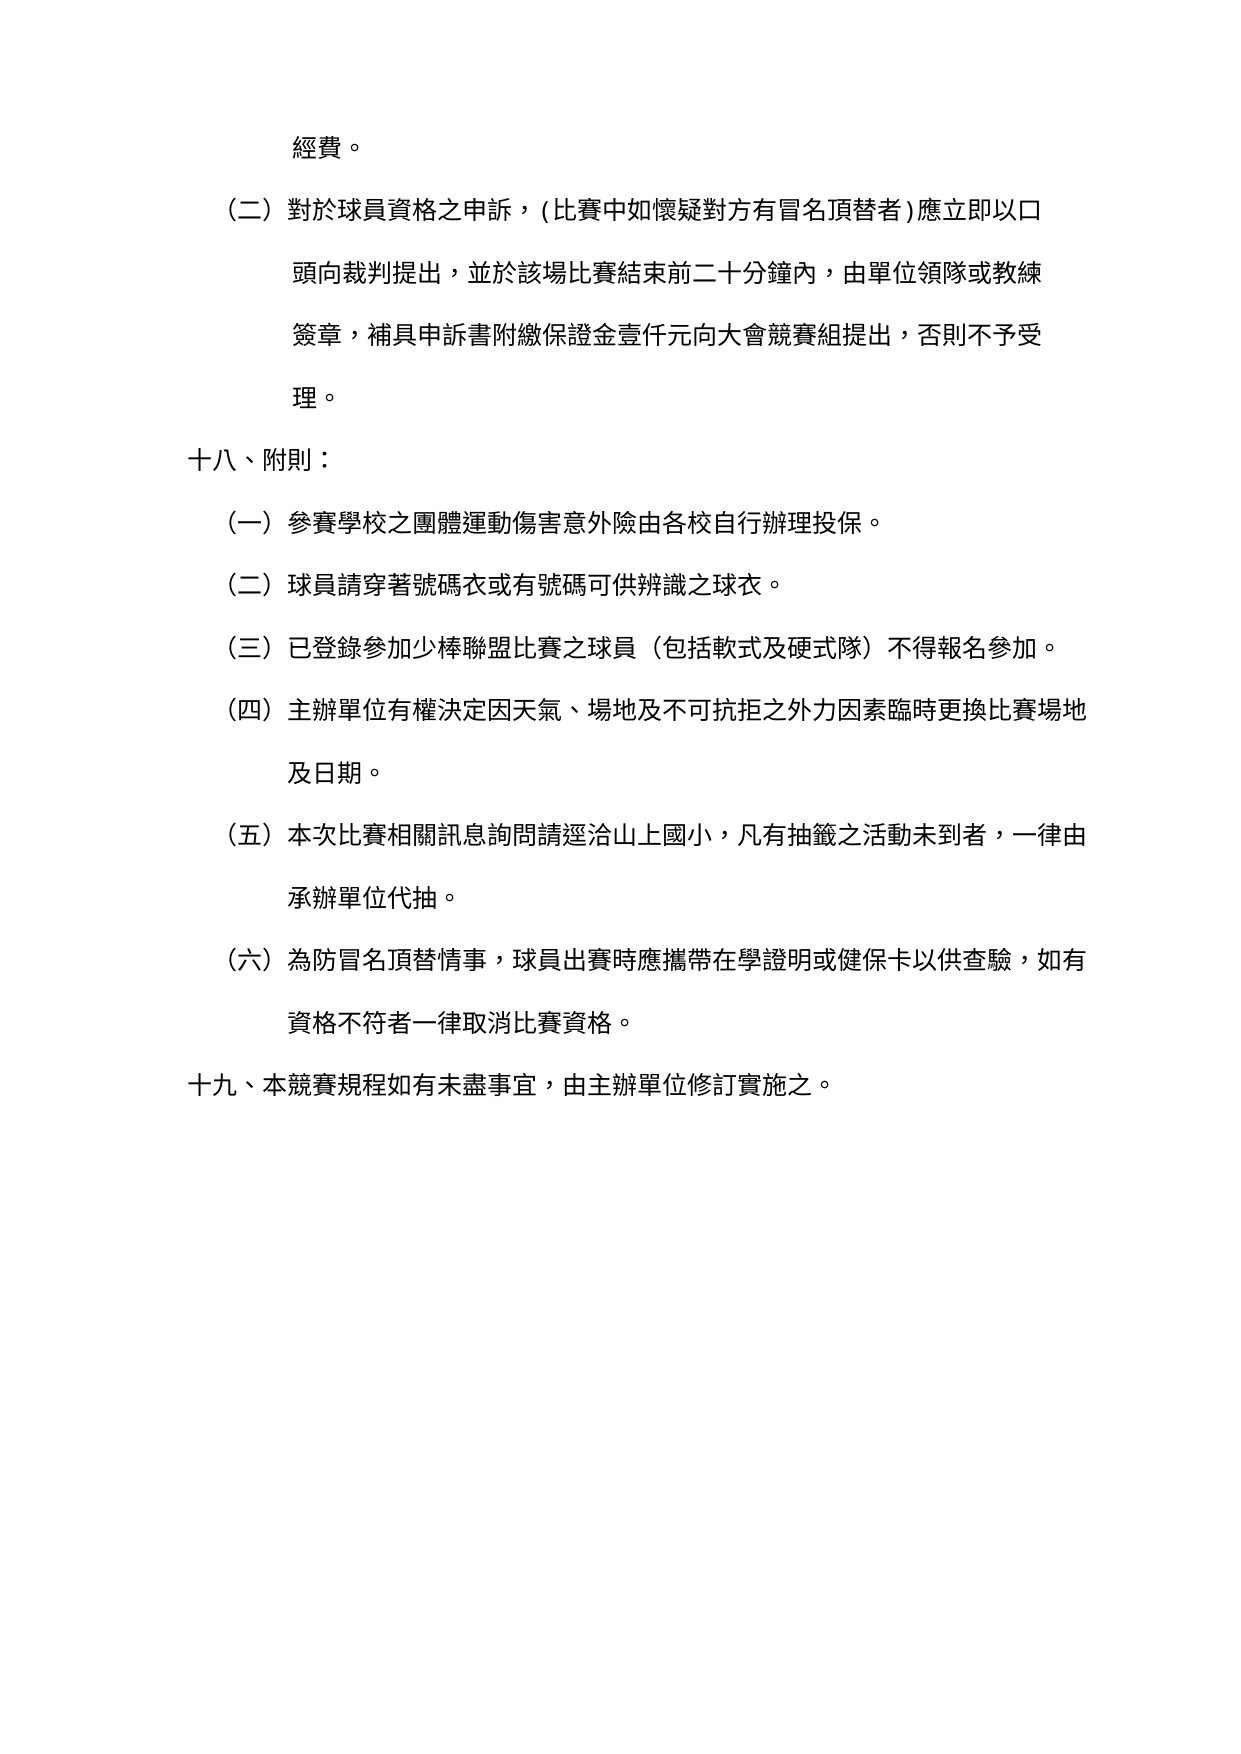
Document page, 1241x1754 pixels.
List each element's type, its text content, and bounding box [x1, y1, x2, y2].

text （二）球員請穿著號碼衣或有號碼可供辨識之球衣。 [187, 542, 1093, 605]
text 十八、附則： [187, 417, 1093, 480]
text 十九、本競賽規程如有未盡事宜，由主辦單位修訂實施之。 [187, 1042, 1093, 1105]
text （三）已登錄參加少棒聯盟比賽之球員（包括軟式及硬式隊）不得報名參加。 [187, 605, 1093, 667]
text 經費。 [187, 105, 1093, 167]
text （六）為防冒名頂替情事，球員出賽時應攜帶在學證明或健保卡以供查驗，如有資格不符者一律取消比賽資格。 [187, 917, 1093, 1042]
text （五）本次比賽相關訊息詢問請逕洽山上國小，凡有抽籤之活動未到者，一律由承辦單位代抽。 [187, 792, 1093, 917]
text （四）主辦單位有權決定因天氣、場地及不可抗拒之外力因素臨時更換比賽場地及日期。 [187, 667, 1093, 792]
text （一）參賽學校之團體運動傷害意外險由各校自行辦理投保。 [187, 480, 1093, 542]
text （二）對於球員資格之申訴，(比賽中如懷疑對方有冒名頂替者)應立即以口 頭向裁判提出，並於該場比賽結束前二十分鐘內，由單位領隊或教練 簽章，補具申訴書附繳保證金壹仟元向大會競賽組提出，否則不予受 理。 [187, 167, 1093, 417]
